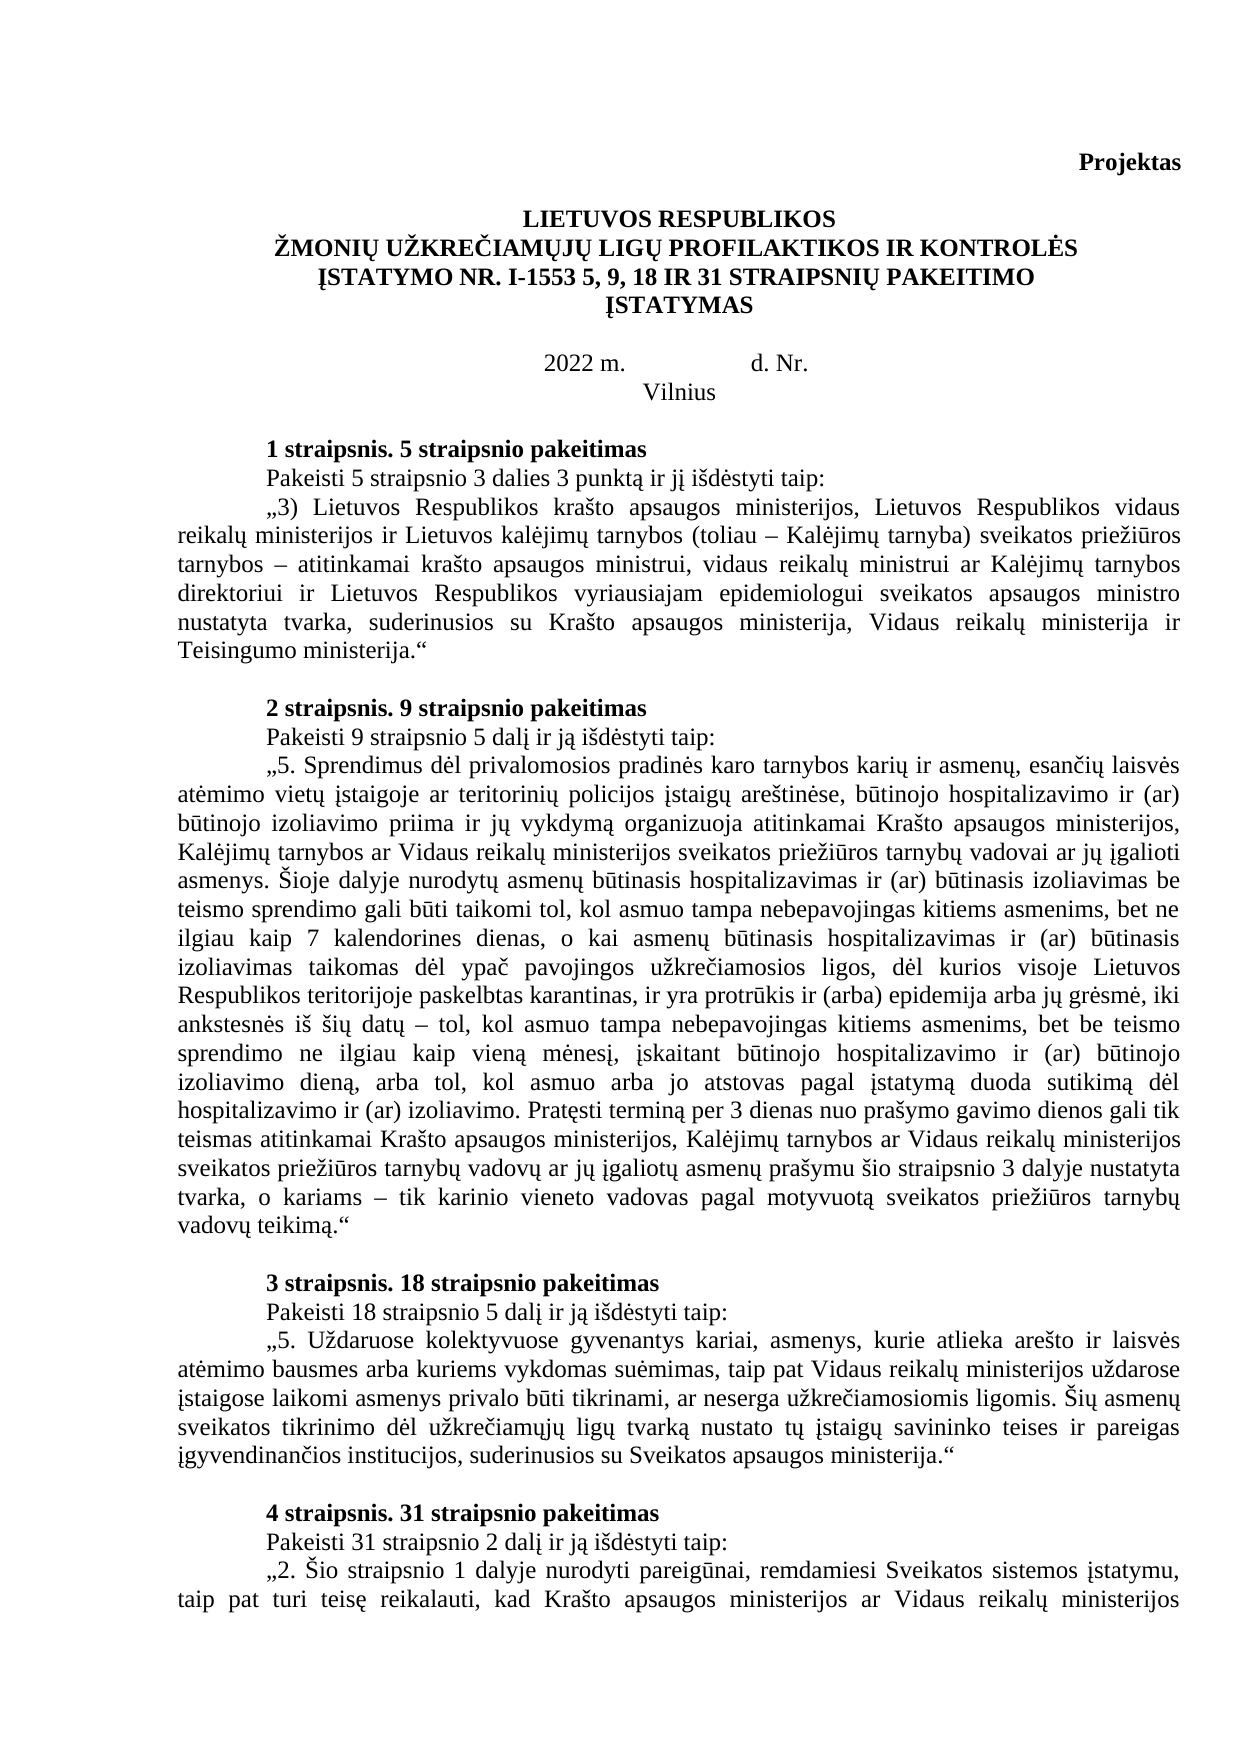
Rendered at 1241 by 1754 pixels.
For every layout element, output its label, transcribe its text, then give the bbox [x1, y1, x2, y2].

text LIETUVOS RESPUBLIKOS [177, 204, 1181, 233]
text 4 straipsnis. 31 straipsnio pakeitimas [177, 1498, 1181, 1527]
text „2. Šio straipsnio 1 dalyje nurodyti pareigūnai, remdamiesi Sveikatos sistemos įstatymu, taip pat turi teisę reikalauti, kad Krašto apsaugos ministerijos ar Vidaus reikalų ministerijos [177, 1556, 1181, 1613]
text 3 straipsnis. 18 straipsnio pakeitimas [177, 1268, 1181, 1297]
text „5. Uždaruose kolektyvuose gyvenantys kariai, asmenys, kurie atlieka arešto ir laisvės atėmimo bausmes arba kuriems vykdomas suėmimas, taip pat Vidaus reikalų ministerijos uždarose įstaigose laikomi asmenys privalo būti tikrinami, ar neserga užkrečiamosiomis ligomis. Šių asmenų sveikatos tikrinimo dėl užkrečiamųjų ligų tvarką nustato tų įstaigų savininko teises ir pareigas įgyvendinančios institucijos, suderinusios su Sveikatos apsaugos ministerija.“ [177, 1326, 1181, 1469]
text Pakeisti 18 straipsnio 5 dalį ir ją išdėstyti taip: [177, 1297, 1181, 1326]
text 2 straipsnis. 9 straipsnio pakeitimas [177, 693, 1181, 722]
text „3) Lietuvos Respublikos krašto apsaugos ministerijos, Lietuvos Respublikos vidaus reikalų ministerijos ir Lietuvos kalėjimų tarnybos (toliau – Kalėjimų tarnyba) sveikatos priežiūros tarnybos – atitinkamai krašto apsaugos ministrui, vidaus reikalų ministrui ar Kalėjimų tarnybos direktoriui ir Lietuvos Respublikos vyriausiajam epidemiologui sveikatos apsaugos ministro nustatyta tvarka, suderinusios su Krašto apsaugos ministerija, Vidaus reikalų ministerija ir Teisingumo ministerija.“ [177, 492, 1181, 664]
text 2022 m. d. Nr. [177, 348, 1181, 377]
text ŽMONIŲ UŽKREČIAMŲJŲ LIGŲ PROFILAKTIKOS IR KONTROLĖS [177, 233, 1181, 262]
text 1 straipsnis. 5 straipsnio pakeitimas [177, 434, 1181, 463]
text Vilnius [177, 377, 1181, 406]
text ĮSTATYMAS [177, 291, 1181, 319]
text Pakeisti 9 straipsnio 5 dalį ir ją išdėstyti taip: [177, 722, 1181, 751]
text Projektas [177, 147, 1181, 176]
text ĮSTATYMO NR. I-1553 5, 9, 18 IR 31 STRAIPSNIŲ PAKEITIMO [177, 262, 1181, 291]
text Pakeisti 31 straipsnio 2 dalį ir ją išdėstyti taip: [177, 1527, 1181, 1556]
text „5. Sprendimus dėl privalomosios pradinės karo tarnybos karių ir asmenų, esančių laisvės atėmimo vietų įstaigoje ar teritorinių policijos įstaigų areštinėse, būtinojo hospitalizavimo ir (ar) būtinojo izoliavimo priima ir jų vykdymą organizuoja atitinkamai Krašto apsaugos ministerijos, Kalėjimų tarnybos ar Vidaus reikalų ministerijos sveikatos priežiūros tarnybų vadovai ar jų įgalioti asmenys. Šioje dalyje nurodytų asmenų būtinasis hospitalizavimas ir (ar) būtinasis izoliavimas be teismo sprendimo gali būti taikomi tol, kol asmuo tampa nebepavojingas kitiems asmenims, bet ne ilgiau kaip 7 kalendorines dienas, o kai asmenų būtinasis hospitalizavimas ir (ar) būtinasis izoliavimas taikomas dėl ypač pavojingos užkrečiamosios ligos, dėl kurios visoje Lietuvos Respublikos teritorijoje paskelbtas karantinas, ir yra protrūkis ir (arba) epidemija arba jų grėsmė, iki ankstesnės iš šių datų – tol, kol asmuo tampa nebepavojingas kitiems asmenims, bet be teismo sprendimo ne ilgiau kaip vieną mėnesį, įskaitant būtinojo hospitalizavimo ir (ar) būtinojo izoliavimo dieną, arba tol, kol asmuo arba jo atstovas pagal įstatymą duoda sutikimą dėl hospitalizavimo ir (ar) izoliavimo. Pratęsti terminą per 3 dienas nuo prašymo gavimo dienos gali tik teismas atitinkamai Krašto apsaugos ministerijos, Kalėjimų tarnybos ar Vidaus reikalų ministerijos sveikatos priežiūros tarnybų vadovų ar jų įgaliotų asmenų prašymu šio straipsnio 3 dalyje nustatyta tvarka, o kariams – tik karinio vieneto vadovas pagal motyvuotą sveikatos priežiūros tarnybų vadovų teikimą.“ [177, 751, 1181, 1239]
text Pakeisti 5 straipsnio 3 dalies 3 punktą ir jį išdėstyti taip: [177, 463, 1181, 492]
